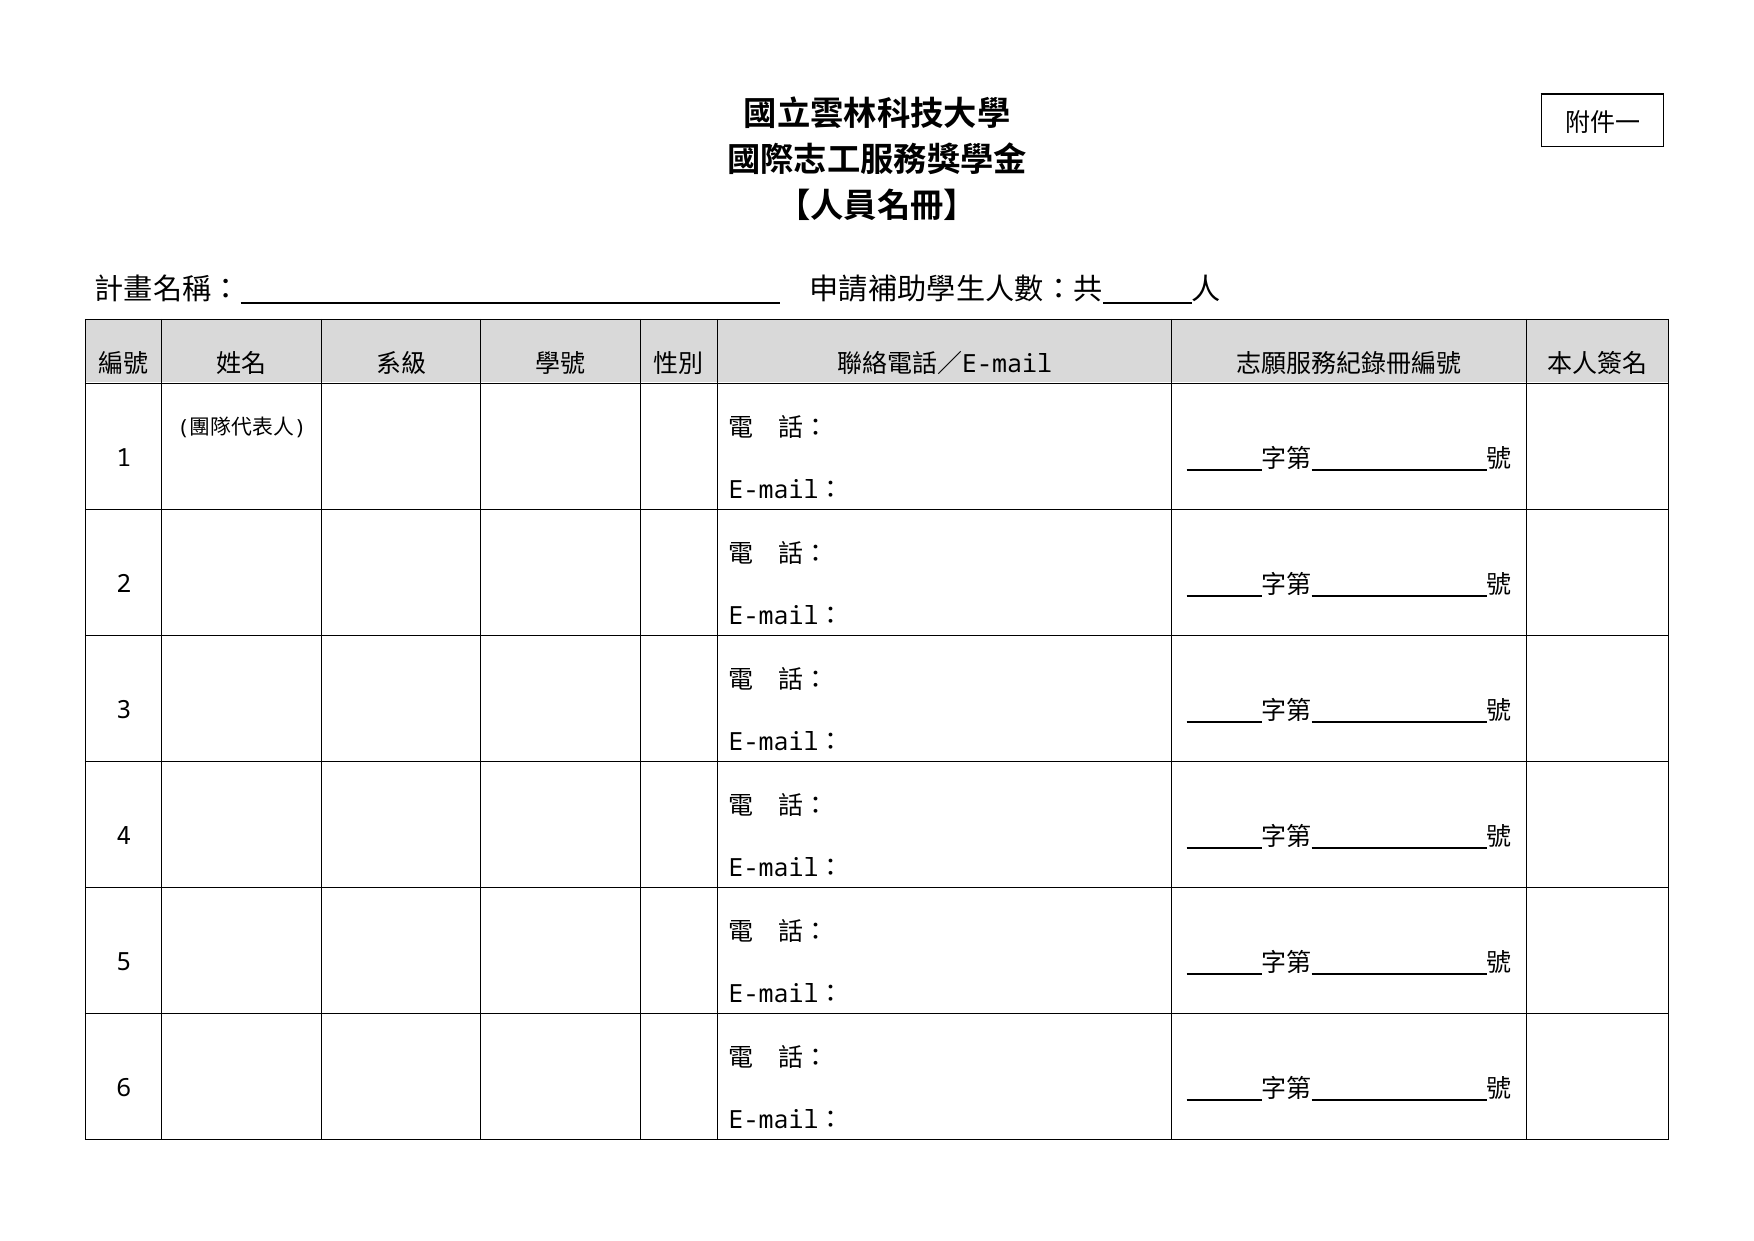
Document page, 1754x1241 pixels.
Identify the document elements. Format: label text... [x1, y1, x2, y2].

table_header 姓名 [162, 320, 321, 382]
table_cell [1527, 1014, 1668, 1139]
table_cell [481, 762, 640, 887]
table_cell [481, 636, 640, 761]
table_cell [641, 384, 717, 508]
table_header 編號 [86, 320, 161, 382]
table_cell 電 話： E-mail： [718, 1014, 1171, 1139]
text 【人員名冊】 [94, 181, 1659, 226]
table_cell [322, 384, 480, 508]
text 計畫名稱： 申請補助學生人數：共 人 [94, 245, 1659, 308]
table_cell [481, 1014, 640, 1139]
table_cell 電 話： E-mail： [718, 888, 1171, 1013]
table_cell [162, 762, 321, 887]
table_cell [162, 1014, 321, 1139]
table_cell 電 話： E-mail： [718, 510, 1171, 634]
table_cell [162, 636, 321, 761]
table_cell (團隊代表人) [162, 384, 321, 508]
table_cell 1 [86, 384, 161, 508]
table_cell [1527, 888, 1668, 1013]
table_cell 字第 號 [1172, 636, 1526, 761]
table_cell [322, 510, 480, 634]
table_cell 電 話： E-mail： [718, 636, 1171, 761]
table_cell [481, 510, 640, 634]
table_header 性別 [641, 320, 717, 382]
table_cell [1527, 762, 1668, 887]
table_cell [641, 888, 717, 1013]
table_cell [641, 510, 717, 634]
table_cell 2 [86, 510, 161, 634]
text 附件一 [1557, 102, 1648, 138]
table_cell [641, 1014, 717, 1139]
table_header 系級 [322, 320, 480, 382]
table_cell [481, 888, 640, 1013]
table_cell 字第 號 [1172, 1014, 1526, 1139]
table_cell 3 [86, 636, 161, 761]
text 國立雲林科技大學 [94, 89, 1659, 135]
table_cell 5 [86, 888, 161, 1013]
table_cell [641, 636, 717, 761]
table_cell 字第 號 [1172, 888, 1526, 1013]
table_cell [1527, 510, 1668, 634]
table_cell [162, 510, 321, 634]
table_cell [1527, 384, 1668, 508]
table_cell 電 話： E-mail： [718, 762, 1171, 887]
table_cell 字第 號 [1172, 384, 1526, 508]
text 國立雲林科技大學 [1542, 95, 1663, 146]
table_cell 4 [86, 762, 161, 887]
table_cell [322, 636, 480, 761]
table_cell 電 話： E-mail： [718, 384, 1171, 508]
table_cell [162, 888, 321, 1013]
table_cell 字第 號 [1172, 762, 1526, 887]
table_header 學號 [481, 320, 640, 382]
table_cell [481, 384, 640, 508]
table_cell [1527, 636, 1668, 761]
table_cell 字第 號 [1172, 510, 1526, 634]
table_header 聯絡電話／E-mail [718, 320, 1171, 382]
table_cell [322, 762, 480, 887]
text 國際志工服務獎學金 [94, 135, 1659, 181]
table_header 本人簽名 [1527, 320, 1668, 382]
table_cell [322, 1014, 480, 1139]
table_cell 6 [86, 1014, 161, 1139]
table_cell [641, 762, 717, 887]
table_header 志願服務紀錄冊編號 [1172, 320, 1526, 382]
table_cell [322, 888, 480, 1013]
